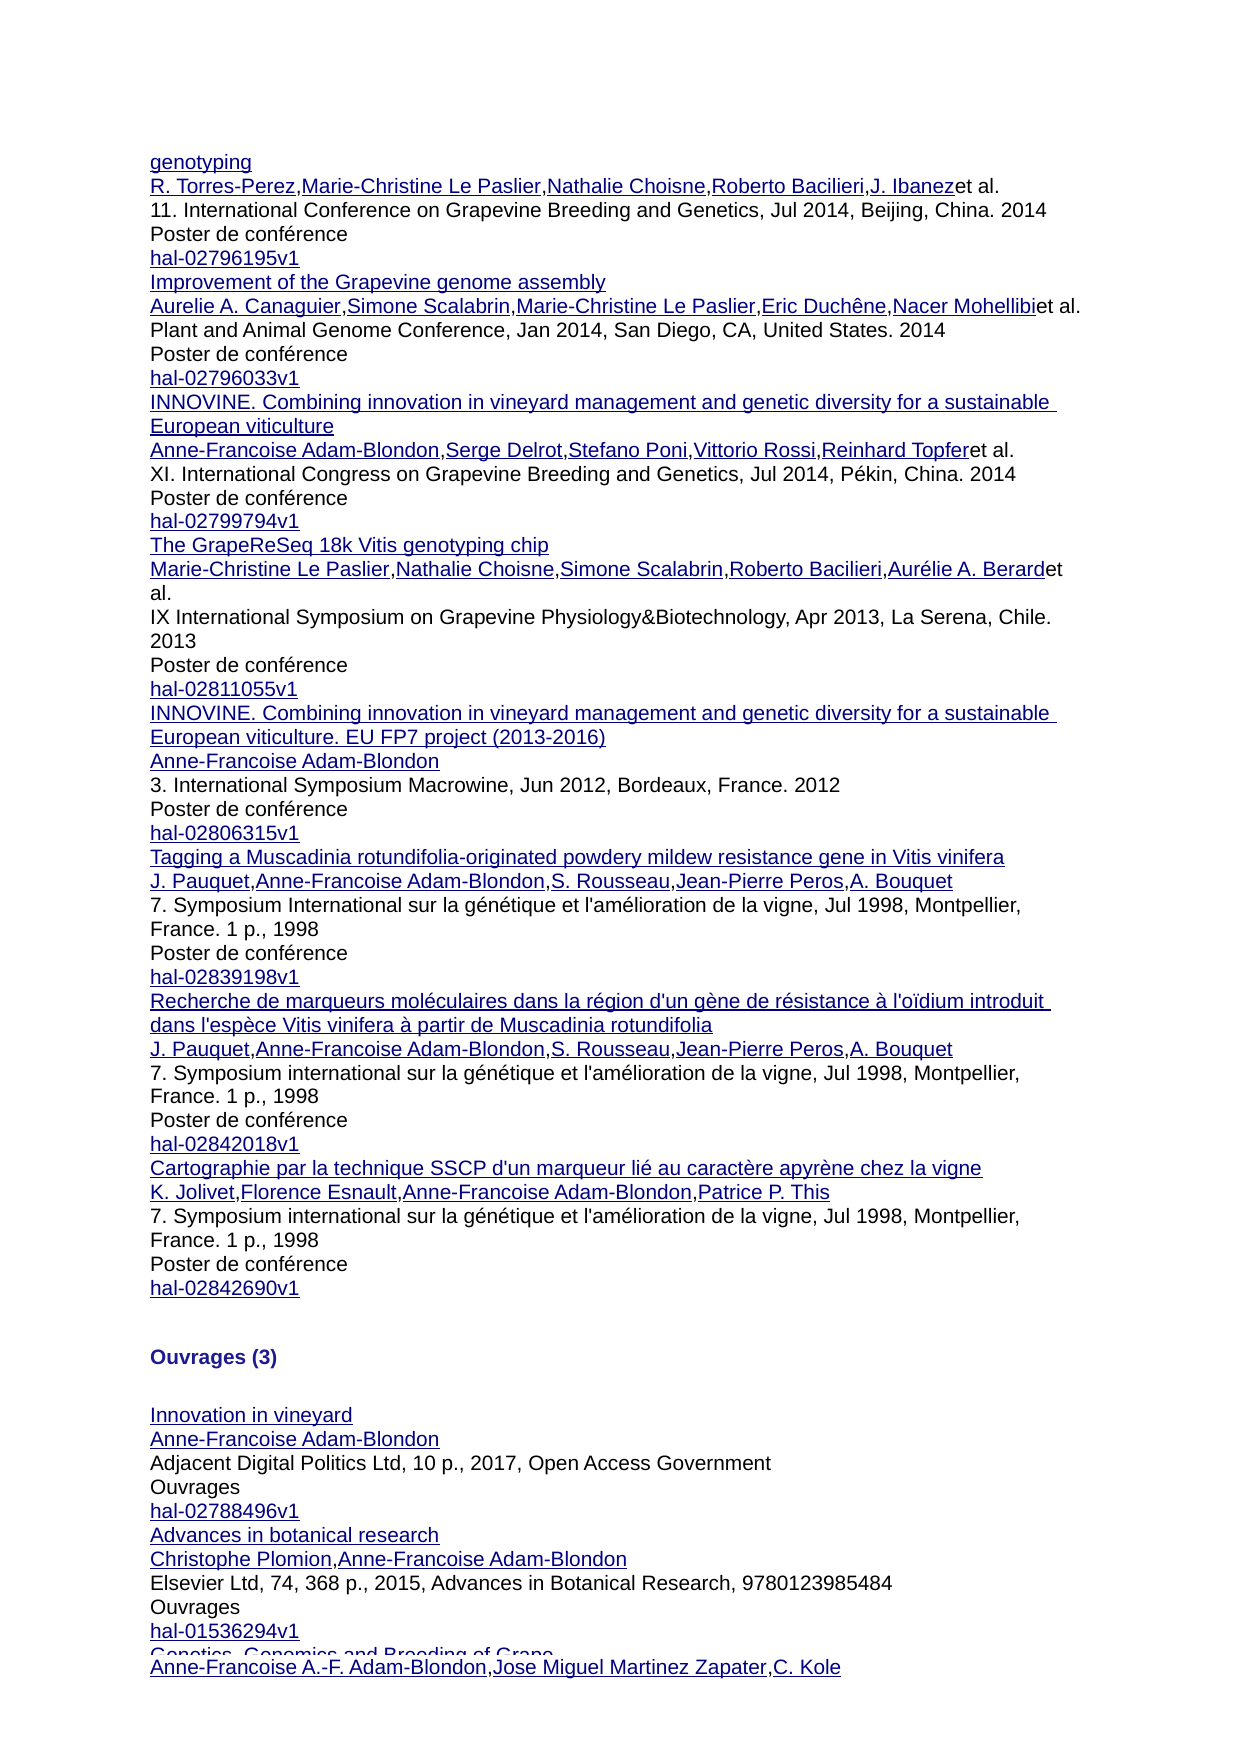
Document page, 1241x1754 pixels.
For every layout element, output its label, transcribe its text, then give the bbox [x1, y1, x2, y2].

table_cell The GrapeReSeq 18k Vitis genotyping chip Marie-Christine Le Paslier,Nathalie Choisne,Simone Scalabrin,Roberto Bacilieri,Aurélie A. Berardet al. IX International Symposium on Grapevine Physiology&Biotechnology, Apr 2013, La Serena, Chile. 2013 Poster de conférence hal-02811055v1 [150, 533, 1090, 701]
subtitle Ouvrages (3) [150, 1345, 1090, 1369]
table_cell Advances in botanical research Christophe Plomion,Anne-Francoise Adam-Blondon Elsevier Ltd, 74, 368 p., 2015, Advances in Botanical Research, 9780123985484 Ouvrages hal-01536294v1 [150, 1523, 1090, 1643]
table_cell Recherche de marqueurs moléculaires dans la région d'un gène de résistance à l'oïdium introduit dans l'espèce Vitis vinifera à partir de Muscadinia rotundifolia J. Pauquet,Anne-Francoise Adam-Blondon,S. Rousseau,Jean-Pierre Peros,A. Bouquet 7. Symposium international sur la génétique et l'amélioration de la vigne, Jul 1998, Montpellier, France. 1 p., 1998 Poster de conférence hal-02842018v1 [150, 989, 1090, 1156]
table_cell Nucleotide variation at the Vitis chloroplast genome based on high-throughput sequencing and SNP genotyping R. Torres-Perez,Marie-Christine Le Paslier,Nathalie Choisne,Roberto Bacilieri,J. Ibanezet al. 11. International Conference on Grapevine Breeding and Genetics, Jul 2014, Beijing, China. 2014 Poster de conférence hal-02796195v1 [150, 150, 1090, 270]
table_header Innovation in vineyard Anne-Francoise Adam-Blondon Adjacent Digital Politics Ltd, 10 p., 2017, Open Access Government Ouvrages hal-02788496v1 [150, 1403, 1090, 1523]
table_cell Cartographie par la technique SSCP d'un marqueur lié au caractère apyrène chez la vigne K. Jolivet,Florence Esnault,Anne-Francoise Adam-Blondon,Patrice P. This 7. Symposium international sur la génétique et l'amélioration de la vigne, Jul 1998, Montpellier, France. 1 p., 1998 Poster de conférence hal-02842690v1 [150, 1156, 1090, 1300]
table_cell INNOVINE. Combining innovation in vineyard management and genetic diversity for a sustainable European viticulture. EU FP7 project (2013-2016) Anne-Francoise Adam-Blondon 3. International Symposium Macrowine, Jun 2012, Bordeaux, France. 2012 Poster de conférence hal-02806315v1 [150, 701, 1090, 845]
table_cell INNOVINE. Combining innovation in vineyard management and genetic diversity for a sustainable European viticulture Anne-Francoise Adam-Blondon,Serge Delrot,Stefano Poni,Vittorio Rossi,Reinhard Topferet al. XI. International Congress on Grapevine Breeding and Genetics, Jul 2014, Pékin, China. 2014 Poster de conférence hal-02799794v1 [150, 390, 1090, 533]
table_cell Improvement of the Grapevine genome assembly Aurelie A. Canaguier,Simone Scalabrin,Marie-Christine Le Paslier,Eric Duchêne,Nacer Mohellibiet al. Plant and Animal Genome Conference, Jan 2014, San Diego, CA, United States. 2014 Poster de conférence hal-02796033v1 [150, 270, 1090, 389]
table_cell Genetics, Genomics and Breeding of Grape Anne-Francoise A.-F. Adam-Blondon,Jose Miguel Martinez Zapater,C. Kole [150, 1643, 1090, 1679]
table_cell Tagging a Muscadinia rotundifolia-originated powdery mildew resistance gene in Vitis vinifera J. Pauquet,Anne-Francoise Adam-Blondon,S. Rousseau,Jean-Pierre Peros,A. Bouquet 7. Symposium International sur la génétique et l'amélioration de la vigne, Jul 1998, Montpellier, France. 1 p., 1998 Poster de conférence hal-02839198v1 [150, 845, 1090, 988]
